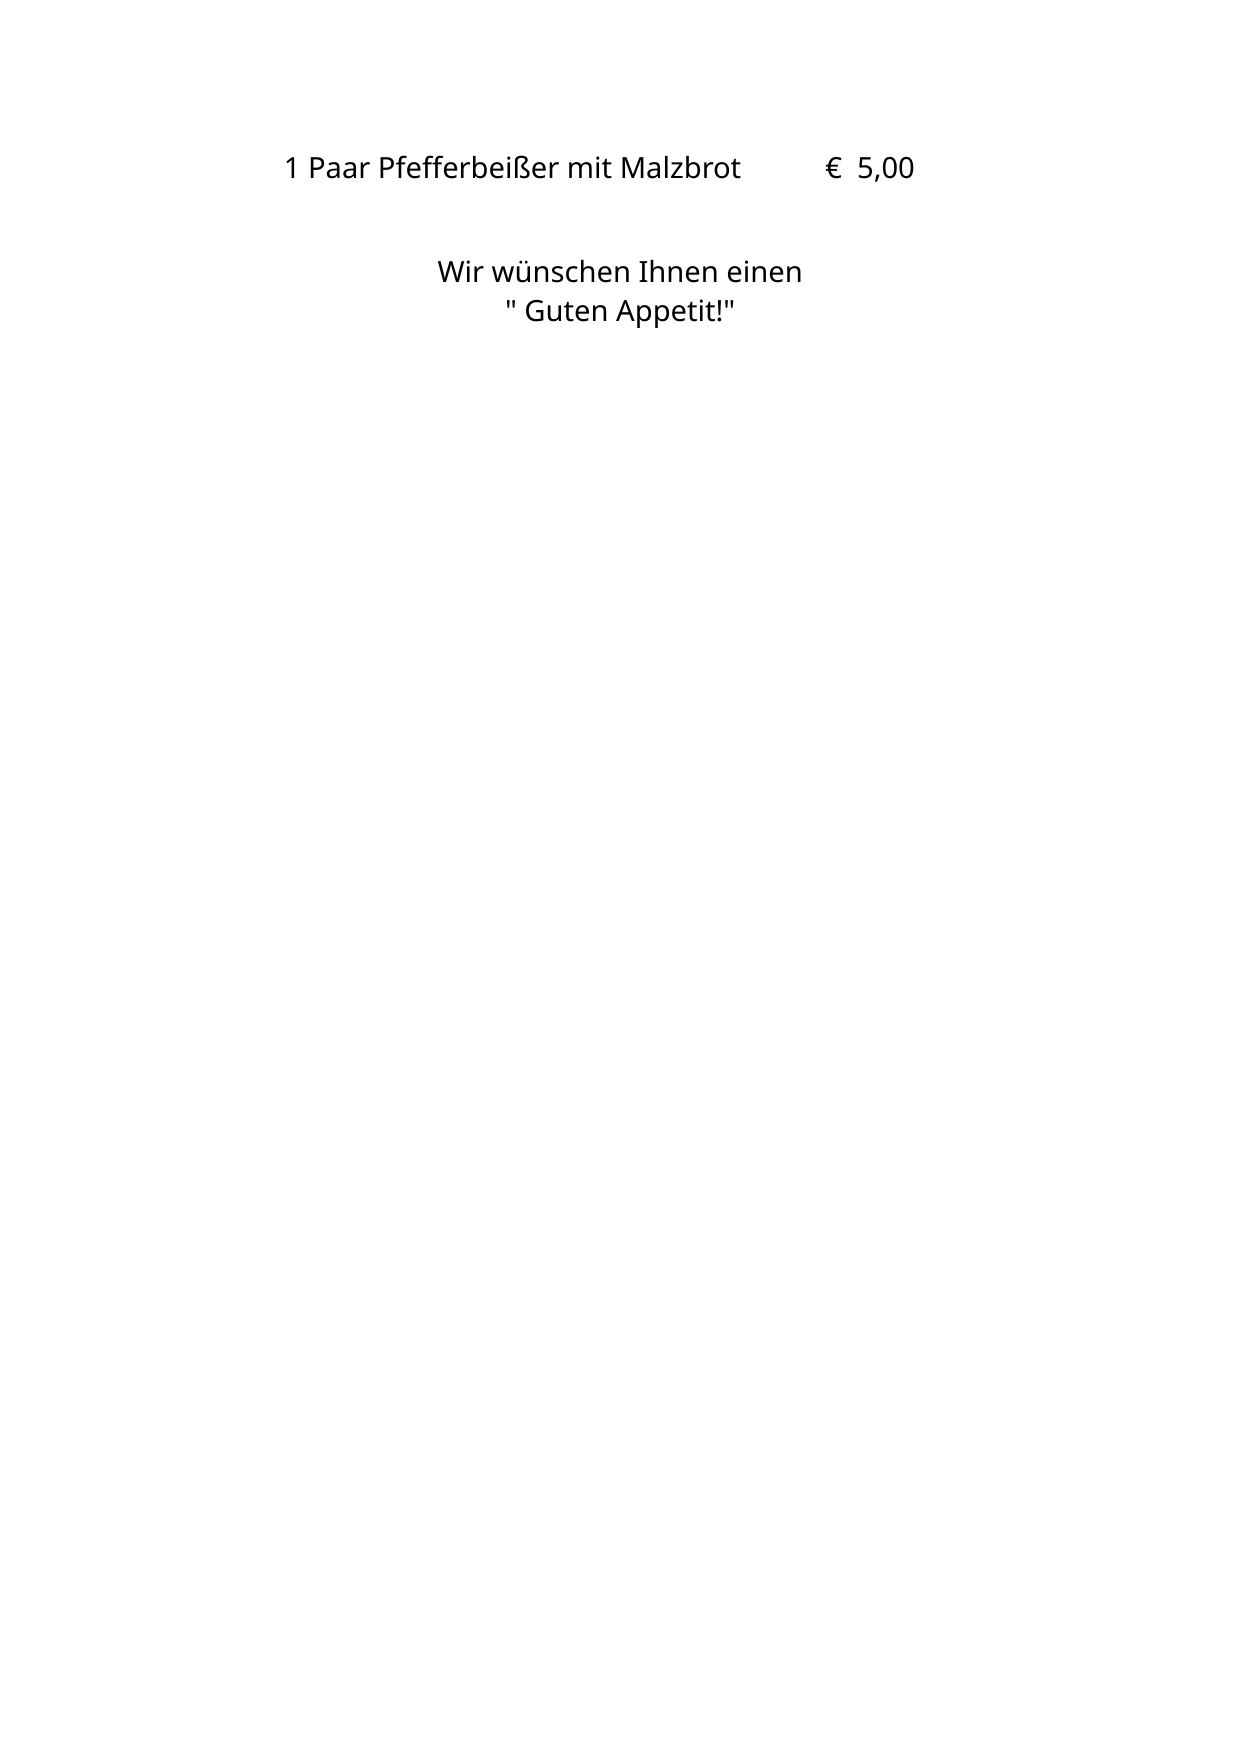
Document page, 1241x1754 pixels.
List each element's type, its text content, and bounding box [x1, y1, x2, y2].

text 1 Paar Pfefferbeißer mit Malzbrot € 5,00 [187, 148, 1053, 187]
text " Guten Appetit!" [187, 291, 1053, 330]
subtitle Wir wünschen Ihnen einen [187, 251, 1053, 291]
